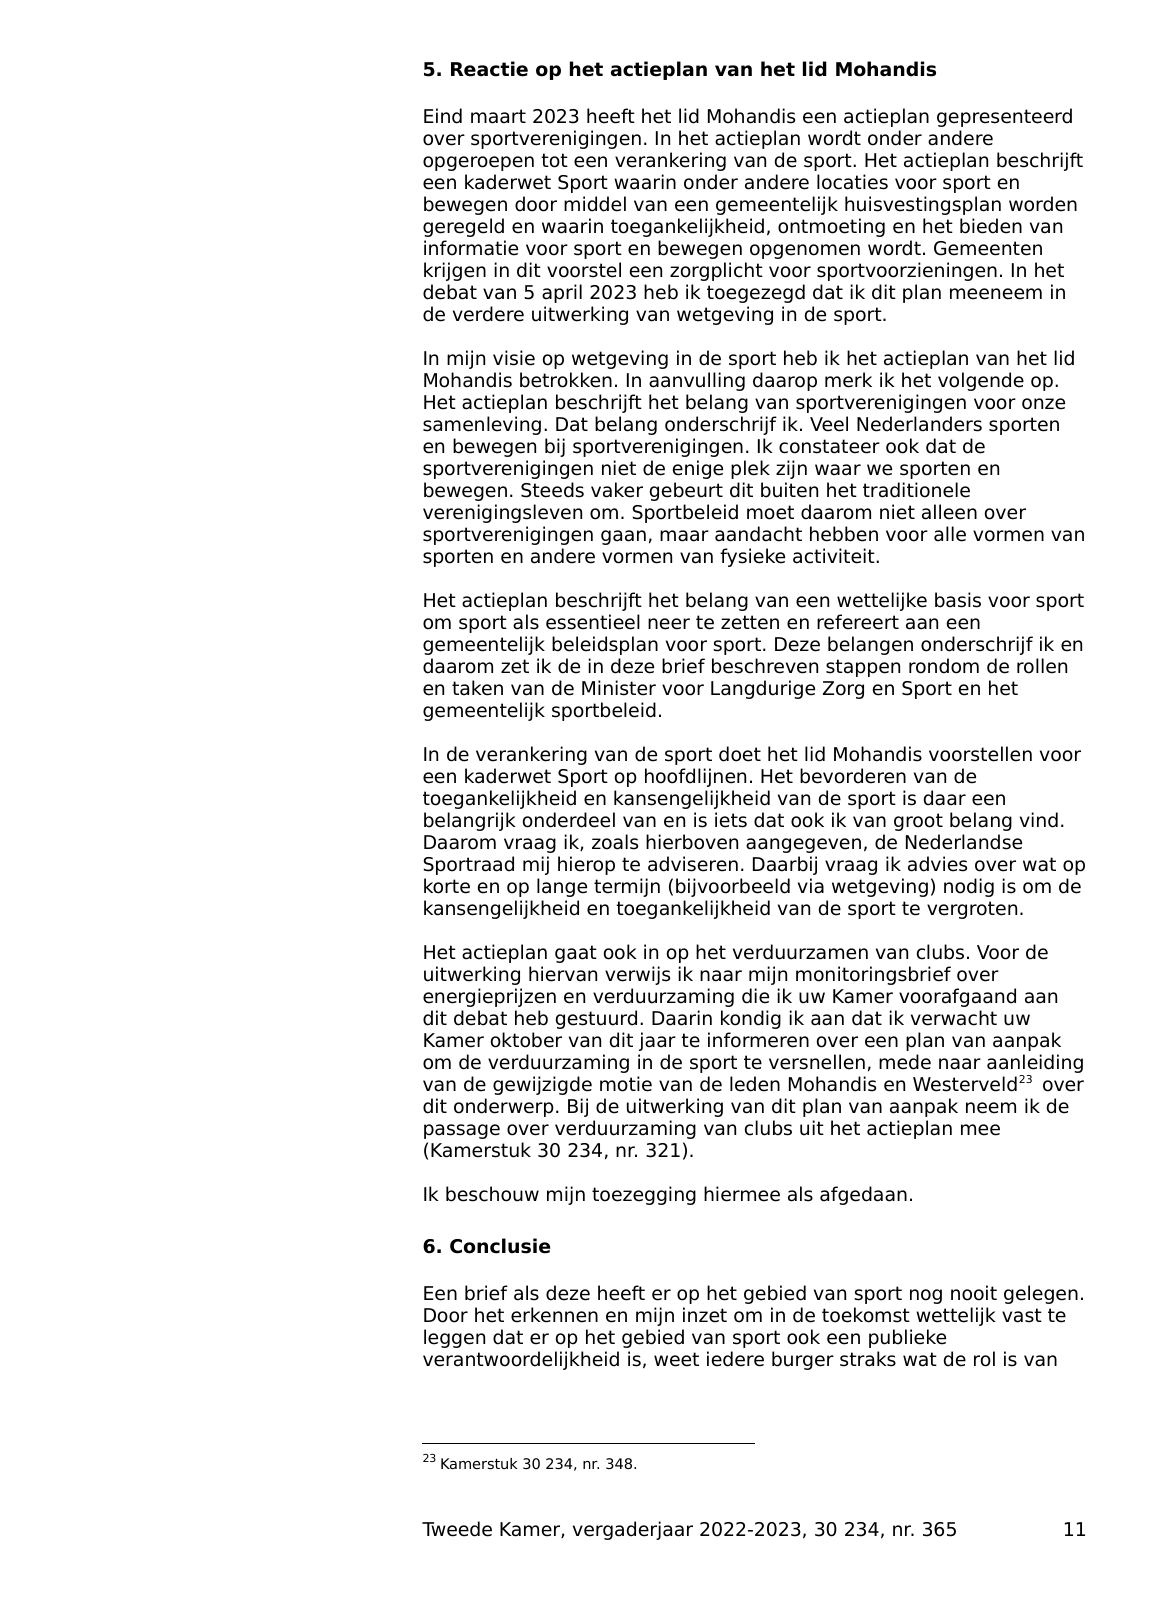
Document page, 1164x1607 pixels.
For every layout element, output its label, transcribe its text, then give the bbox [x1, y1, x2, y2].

subtitle 6. Conclusie [422, 1236, 1087, 1258]
subtitle 5. Reactie op het actieplan van het lid Mohandis [422, 59, 1087, 81]
text In de verankering van de sport doet het lid Mohandis voorstellen voor een kaderwet Sport op hoofdlijnen. Het bevorderen van de toegankelijkheid en kansengelijkheid van de sport is daar een belangrijk onderdeel van en is iets dat ook ik van groot belang vind. Daarom vraag ik, zoals hierboven aangegeven, de Nederlandse Sportraad mij hierop te adviseren. Daarbij vraag ik advies over wat op korte en op lange termijn (bijvoorbeeld via wetgeving) nodig is om de kansengelijkheid en toegankelijkheid van de sport te vergroten. [422, 744, 1087, 920]
text Kamerstuk 30 234, nr. 348. [422, 1452, 1087, 1474]
text Ik beschouw mijn toezegging hiermee als afgedaan. [422, 1184, 1087, 1206]
text Eind maart 2023 heeft het lid Mohandis een actieplan gepresenteerd over sportverenigingen. In het actieplan wordt onder andere opgeroepen tot een verankering van de sport. Het actieplan beschrijft een kaderwet Sport waarin onder andere locaties voor sport en bewegen door middel van een gemeentelijk huisvestingsplan worden geregeld en waarin toegankelijkheid, ontmoeting en het bieden van informatie voor sport en bewegen opgenomen wordt. Gemeenten krijgen in dit voorstel een zorgplicht voor sportvoorzieningen. In het debat van 5 april 2023 heb ik toegezegd dat ik dit plan meeneem in de verdere uitwerking van wetgeving in de sport. [422, 106, 1087, 326]
text Het actieplan beschrijft het belang van een wettelijke basis voor sport om sport als essentieel neer te zetten en refereert aan een gemeentelijk beleidsplan voor sport. Deze belangen onderschrijf ik en daarom zet ik de in deze brief beschreven stappen rondom de rollen en taken van de Minister voor Langdurige Zorg en Sport en het gemeentelijk sportbeleid. [422, 590, 1087, 722]
text Een brief als deze heeft er op het gebied van sport nog nooit gelegen. Door het erkennen en mijn inzet om in de toekomst wettelijk vast te leggen dat er op het gebied van sport ook een publieke verantwoordelijkheid is, weet iedere burger straks wat de rol is van [422, 1283, 1087, 1371]
text In mijn visie op wetgeving in de sport heb ik het actieplan van het lid Mohandis betrokken. In aanvulling daarop merk ik het volgende op. Het actieplan beschrijft het belang van sportverenigingen voor onze samenleving. Dat belang onderschrijf ik. Veel Nederlanders sporten en bewegen bij sportverenigingen. Ik constateer ook dat de sportverenigingen niet de enige plek zijn waar we sporten en bewegen. Steeds vaker gebeurt dit buiten het traditionele verenigingsleven om. Sportbeleid moet daarom niet alleen over sportverenigingen gaan, maar aandacht hebben voor alle vormen van sporten en andere vormen van fysieke activiteit. [422, 348, 1087, 568]
text Het actieplan gaat ook in op het verduurzamen van clubs. Voor de uitwerking hiervan verwijs ik naar mijn monitoringsbrief over energieprijzen en verduurzaming die ik uw Kamer voorafgaand aan dit debat heb gestuurd. Daarin kondig ik aan dat ik verwacht uw Kamer oktober van dit jaar te informeren over een plan van aanpak om de verduurzaming in de sport te versnellen, mede naar aanleiding van de gewijzigde motie van de leden Mohandis en Westerveld over dit onderwerp. Bij de uitwerking van dit plan van aanpak neem ik de passage over verduurzaming van clubs uit het actieplan mee (Kamerstuk 30 234, nr. 321). [422, 942, 1087, 1162]
